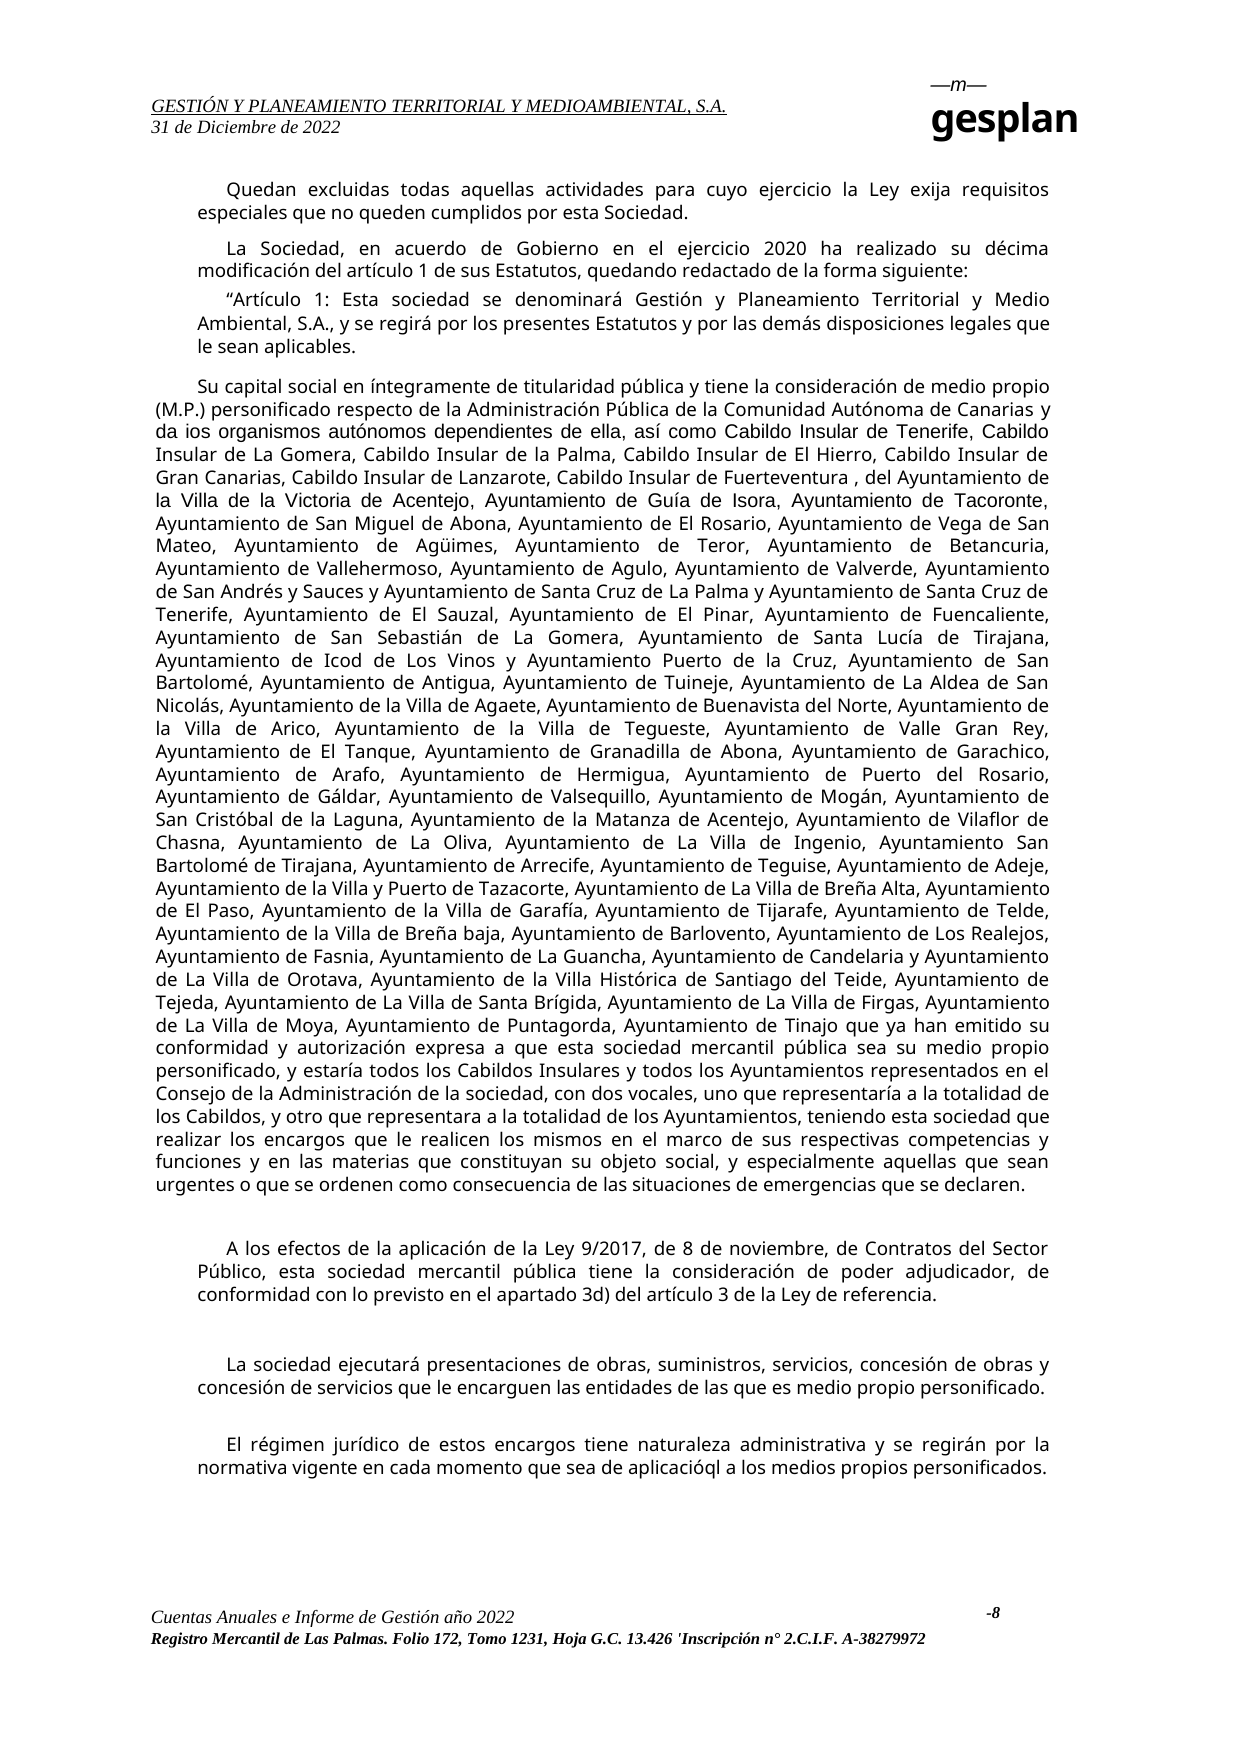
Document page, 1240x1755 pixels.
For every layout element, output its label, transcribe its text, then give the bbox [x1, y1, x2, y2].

text GESTIÓN Y PLANEAMIENTO TERRITORIAL Y MEDIOAMBIENTAL, S.A. [151, 98, 803, 117]
text El régimen jurídico de estos encargos tiene naturaleza administrativa y se regirán por la normativa vigente en cada momento que sea de aplicacióql a los medios propios personificados. [197, 1432, 1051, 1479]
text “Artículo 1: Esta sociedad se denominará Gestión y Planeamiento Territorial y Medio Ambiental, S.A., y se regirá por los presentes Estatutos y por las demás disposiciones legales que le sean aplicables. [197, 288, 1051, 358]
text Quedan excluidas todas aquellas actividades para cuyo ejercicio la Ley exija requisitos especiales que no queden cumplidos por esta Sociedad. [197, 179, 1051, 224]
subtitle gesplan [930, 100, 1176, 140]
text -8 [986, 1605, 1022, 1621]
text 31 de Diciembre de 2022 [151, 119, 803, 137]
text Su capital social en íntegramente de titularidad pública y tiene la consideración de medio propio (M.P.) personificado respecto de la Administración Pública de la Comunidad Autónoma de Canarias y da ios organismos autónomos dependientes de ella, así como Cabildo Insular de Tenerife, Cabildo Insular de La Gomera, Cabildo Insular de la Palma, Cabildo Insular de El Hierro, Cabildo Insular de Gran Canarias, Cabildo Insular de Lanzarote, Cabildo Insular de Fuerteventura , del Ayuntamiento de la Villa de la Victoria de Acentejo, Ayuntamiento de Guía de Isora, Ayuntamiento de Tacoronte, Ayuntamiento de San Miguel de Abona, Ayuntamiento de El Rosario, Ayuntamiento de Vega de San Mateo, Ayuntamiento de Agüimes, Ayuntamiento de Teror, Ayuntamiento de Betancuria, Ayuntamiento de Vallehermoso, Ayuntamiento de Agulo, Ayuntamiento de Valverde, Ayuntamiento de San Andrés y Sauces y Ayuntamiento de Santa Cruz de La Palma y Ayuntamiento de Santa Cruz de Tenerife, Ayuntamiento de El Sauzal, Ayuntamiento de El Pinar, Ayuntamiento de Fuencaliente, Ayuntamiento de San Sebastián de La Gomera, Ayuntamiento de Santa Lucía de Tirajana, Ayuntamiento de Icod de Los Vinos y Ayuntamiento Puerto de la Cruz, Ayuntamiento de San Bartolomé, Ayuntamiento de Antigua, Ayuntamiento de Tuineje, Ayuntamiento de La Aldea de San Nicolás, Ayuntamiento de la Villa de Agaete, Ayuntamiento de Buenavista del Norte, Ayuntamiento de la Villa de Arico, Ayuntamiento de la Villa de Tegueste, Ayuntamiento de Valle Gran Rey, Ayuntamiento de El Tanque, Ayuntamiento de Granadilla de Abona, Ayuntamiento de Garachico, Ayuntamiento de Arafo, Ayuntamiento de Hermigua, Ayuntamiento de Puerto del Rosario, Ayuntamiento de Gáldar, Ayuntamiento de Valsequillo, Ayuntamiento de Mogán, Ayuntamiento de San Cristóbal de la Laguna, Ayuntamiento de la Matanza de Acentejo, Ayuntamiento de Vilaflor de Chasna, Ayuntamiento de La Oliva, Ayuntamiento de La Villa de Ingenio, Ayuntamiento San Bartolomé de Tirajana, Ayuntamiento de Arrecife, Ayuntamiento de Teguise, Ayuntamiento de Adeje, Ayuntamiento de la Villa y Puerto de Tazacorte, Ayuntamiento de La Villa de Breña Alta, Ayuntamiento de El Paso, Ayuntamiento de la Villa de Garafía, Ayuntamiento de Tijarafe, Ayuntamiento de Telde, Ayuntamiento de la Villa de Breña baja, Ayuntamiento de Barlovento, Ayuntamiento de Los Realejos, Ayuntamiento de Fasnia, Ayuntamiento de La Guancha, Ayuntamiento de Candelaria y Ayuntamiento de La Villa de Orotava, Ayuntamiento de la Villa Histórica de Santiago del Teide, Ayuntamiento de Tejeda, Ayuntamiento de La Villa de Santa Brígida, Ayuntamiento de La Villa de Firgas, Ayuntamiento de La Villa de Moya, Ayuntamiento de Puntagorda, Ayuntamiento de Tinajo que ya han emitido su conformidad y autorización expresa a que esta sociedad mercantil pública sea su medio propio personificado, y estaría todos los Cabildos Insulares y todos los Ayuntamientos representados en el Consejo de la Administración de la sociedad, con dos vocales, uno que representaría a la totalidad de los Cabildos, y otro que representara a la totalidad de los Ayuntamientos, teniendo esta sociedad que realizar los encargos que le realicen los mismos en el marco de sus respectivas competencias y funciones y en las materias que constituyan su objeto social, y especialmente aquellas que sean urgentes o que se ordenen como consecuencia de las situaciones de emergencias que se declaren. [155, 375, 1051, 1196]
text La Sociedad, en acuerdo de Gobierno en el ejercicio 2020 ha realizado su décima modificación del artículo 1 de sus Estatutos, quedando redactado de la forma siguiente: [197, 237, 1051, 282]
text Cuentas Anuales e Informe de Gestión año 2022 [151, 1606, 955, 1628]
text —m— [930, 76, 1176, 96]
text La sociedad ejecutará presentaciones de obras, suministros, servicios, concesión de obras y concesión de servicios que le encarguen las entidades de las que es medio propio personificado. [197, 1353, 1051, 1399]
text A los efectos de la aplicación de la Ley 9/2017, de 8 de noviembre, de Contratos del Sector Público, esta sociedad mercantil pública tiene la consideración de poder adjudicador, de conformidad con lo previsto en el apartado 3d) del artículo 3 de la Ley de referencia. [197, 1237, 1051, 1306]
text Registro Mercantil de Las Palmas. Folio 172, Tomo 1231, Hoja G.C. 13.426 'Inscripción n° 2.C.I.F. A-38279972 [151, 1628, 955, 1649]
